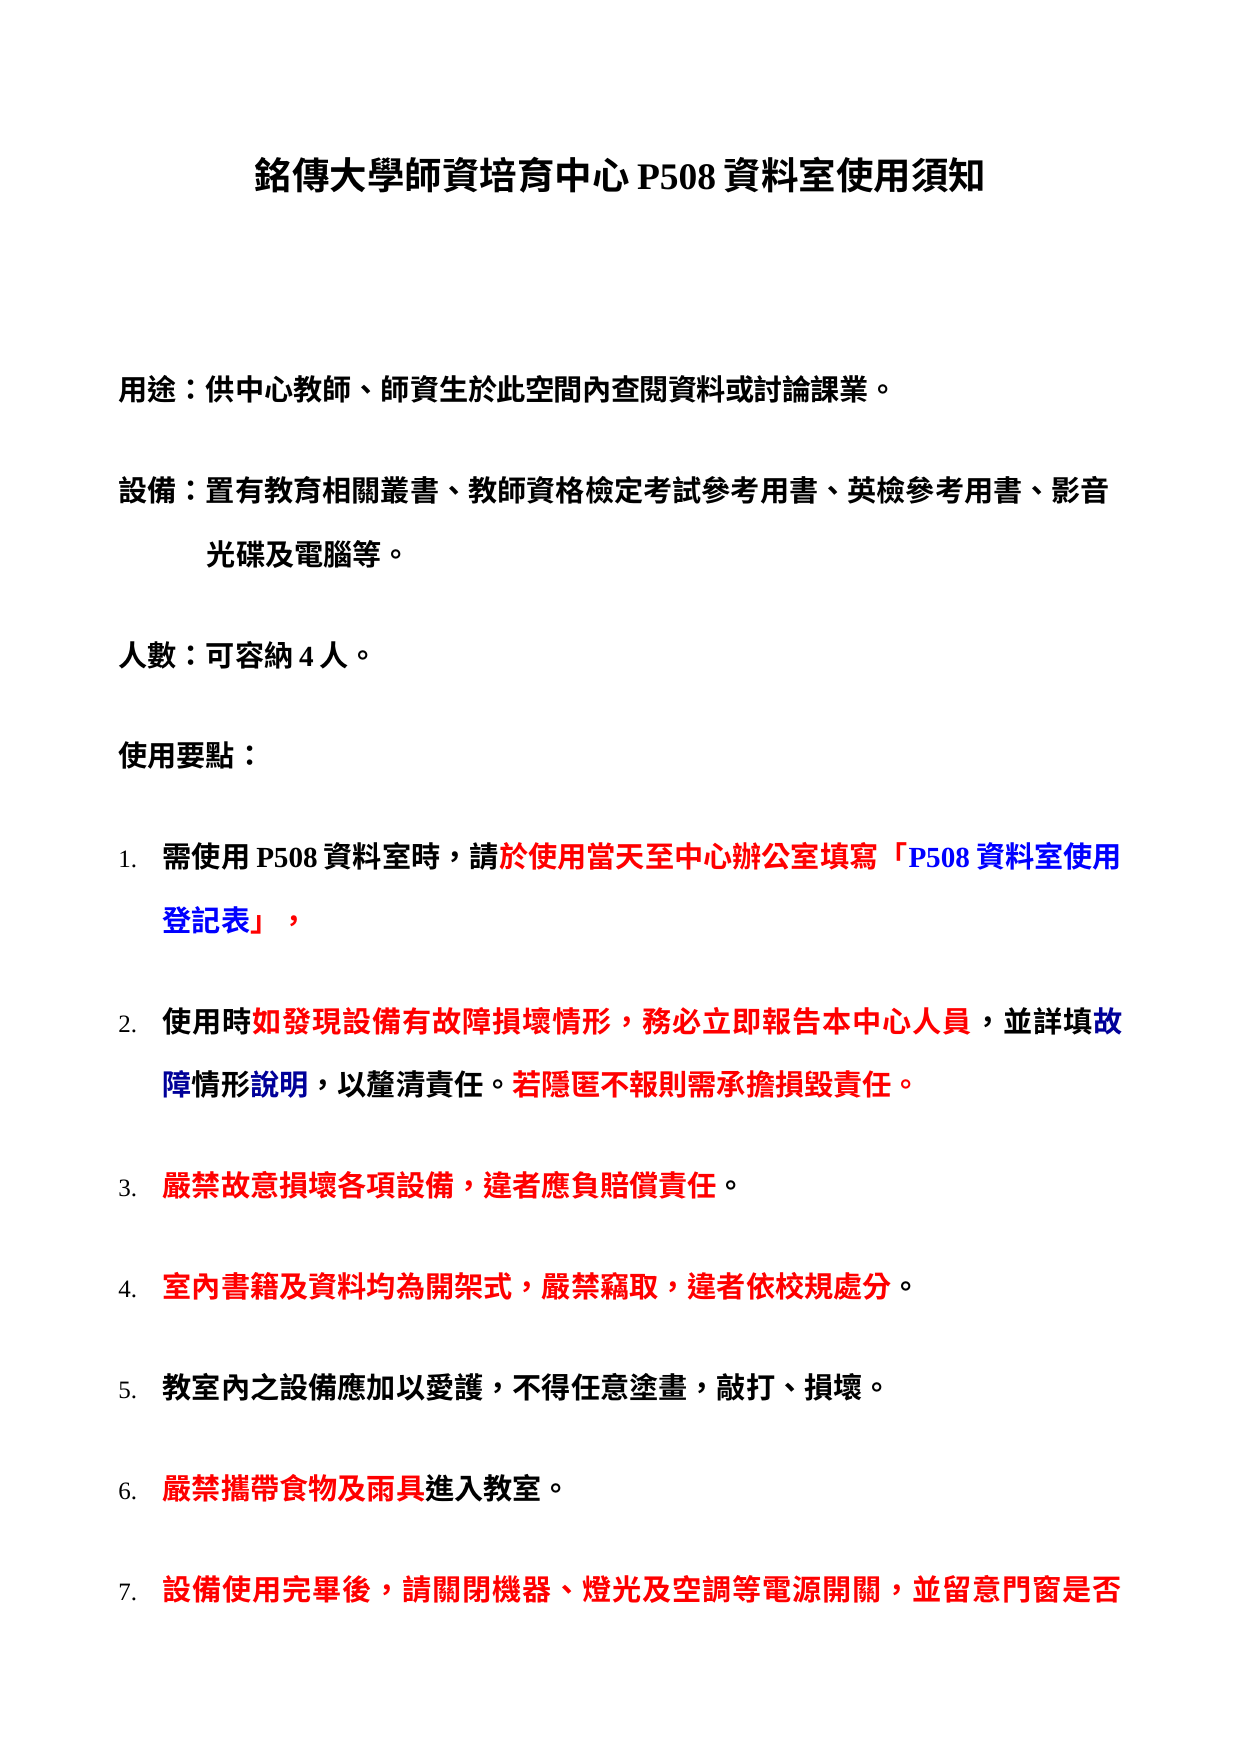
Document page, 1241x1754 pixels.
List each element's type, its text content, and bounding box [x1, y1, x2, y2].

list 設備使用完畢後，請關閉機器、燈光及空調等電源開關，並留意門窗是否 [118, 1566, 1122, 1609]
list 嚴禁攜帶食物及雨具進入教室。 [118, 1466, 1122, 1508]
list 使用時如發現設備有故障損壞情形，務必立即報告本中心人員，並詳填故障情形說明，以釐清責任。若隱匿不報則需承擔損毀責任。 [118, 998, 1122, 1104]
text 設備：置有教育相關叢書、教師資格檢定考試參考用書、英檢參考用書、影音光碟及電腦等。 [118, 468, 1122, 573]
list 嚴禁故意損壞各項設備，違者應負賠償責任。 [118, 1163, 1122, 1205]
text 使用要點： [118, 733, 1122, 775]
text 用途：供中心教師、師資生於此空間內查閱資料或討論課業。 [118, 367, 1122, 409]
list 需使用P508資料室時，請於使用當天至中心辦公室填寫「P508資料室使用登記表」， [118, 834, 1122, 940]
text 人數：可容納4人。 [118, 632, 1122, 674]
list 室內書籍及資料均為開架式，嚴禁竊取，違者依校規處分。 [118, 1264, 1122, 1306]
list 教室內之設備應加以愛護，不得任意塗畫，敲打、損壞。 [118, 1364, 1122, 1407]
text 銘傳大學師資培育中心P508資料室使用須知 [118, 146, 1122, 200]
